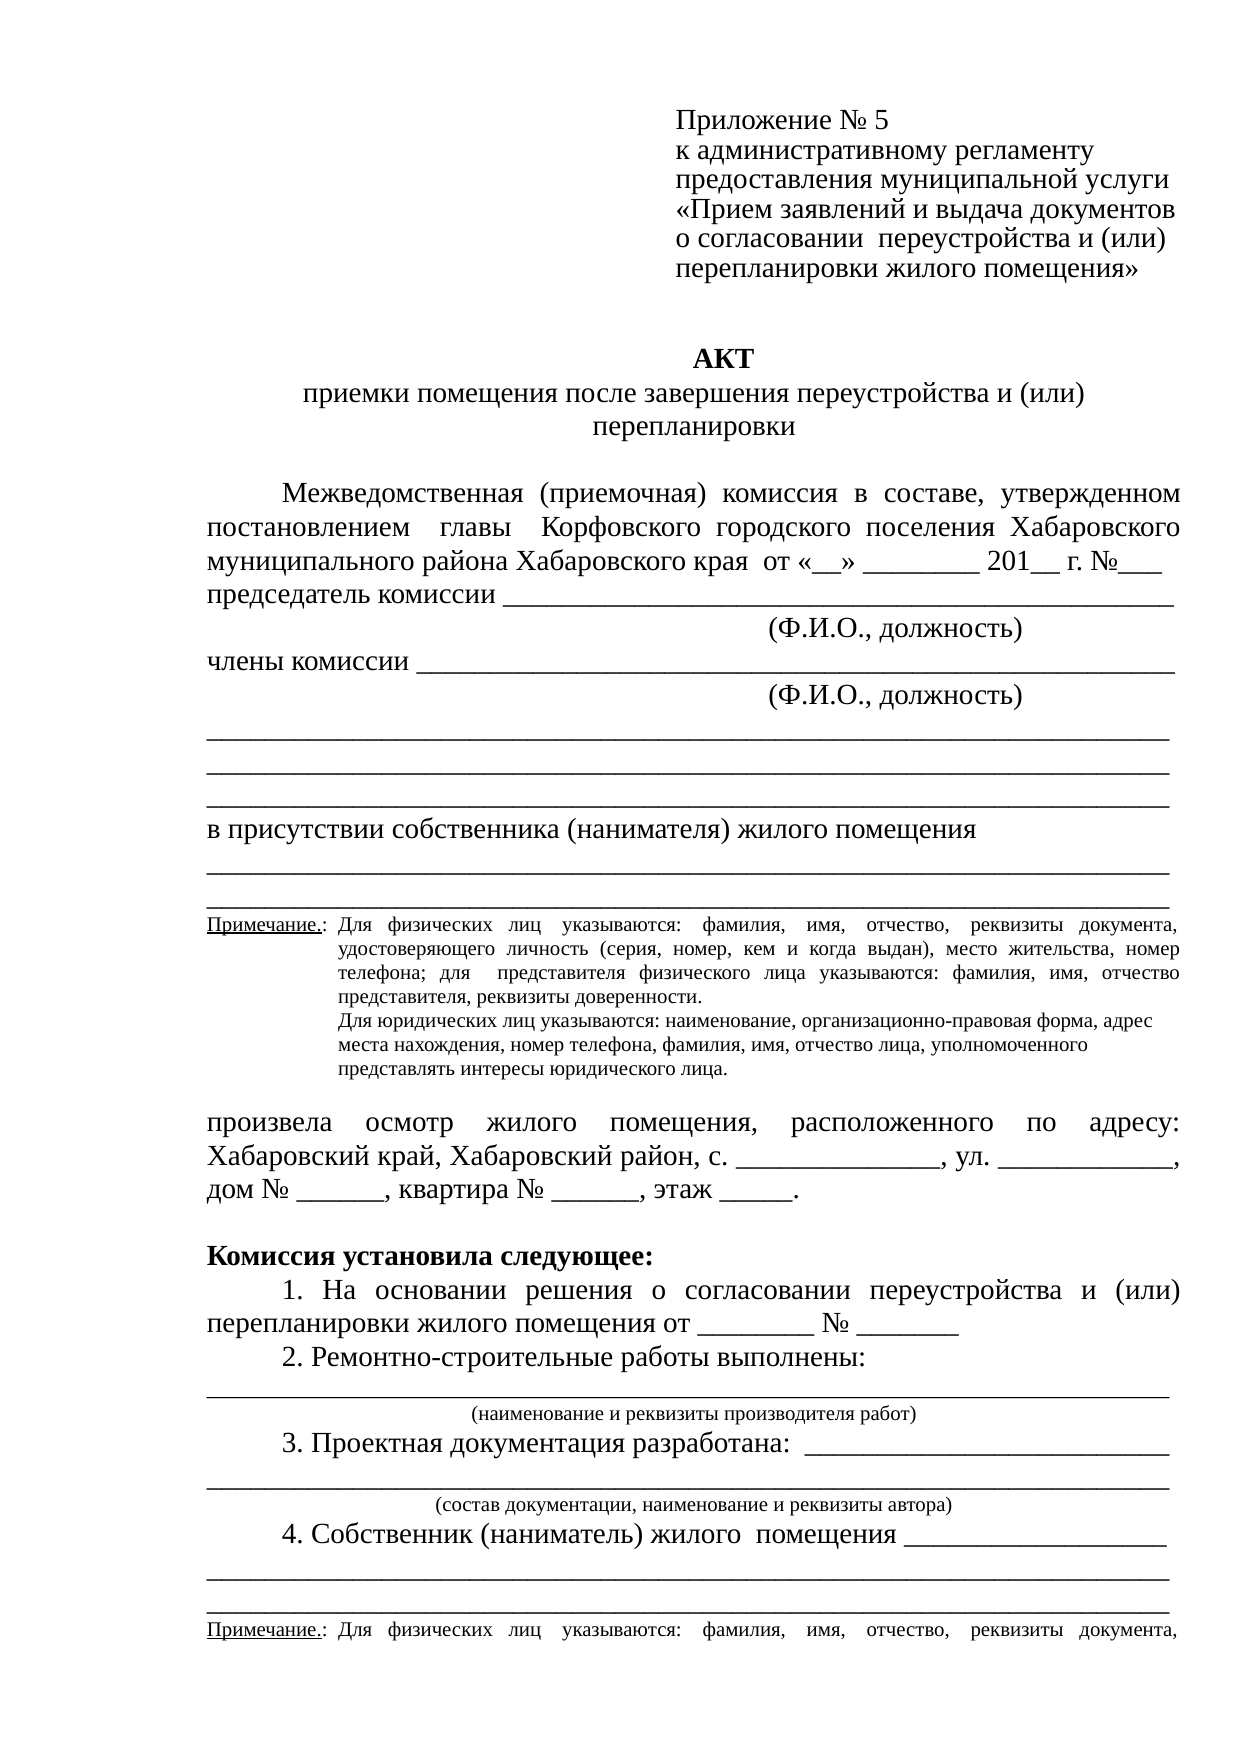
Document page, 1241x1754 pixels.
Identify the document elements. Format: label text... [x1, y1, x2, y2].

text приемки помещения после завершения переустройства и (или) перепланировки [207, 375, 1181, 442]
text _____________________________________________________________________________ [207, 1372, 1181, 1401]
text (наименование и реквизиты производителя работ) [207, 1401, 1181, 1425]
text 1. На основании решения о согласовании переустройства и (или) перепланировки жилого помещения от ________ № _______ [207, 1272, 1181, 1339]
text (Ф.И.О., должность) [207, 677, 1181, 710]
text Межведомственная (приемочная) комиссия в составе, утвержденном постановлением главы Корфовского городского поселения Хабаровского муниципального района Хабаровского края от «__» ________ 201__ г. №___ [207, 476, 1181, 576]
text председатель комиссии ______________________________________________ [207, 576, 1181, 610]
text удостоверяющего личность (серия, номер, кем и когда выдан), место жительства, номер телефона; для представителя физического лица указываются: фамилия, имя, отчество представителя, реквизиты доверенности. [338, 936, 1181, 1008]
text Приложение № 5 [207, 106, 1181, 136]
text 2. Ремонтно-строительные работы выполнены: [207, 1339, 1181, 1372]
text «Прием заявлений и выдача документов [207, 195, 1181, 224]
text в присутствии собственника (нанимателя) жилого помещения [207, 811, 1181, 844]
text к административному регламенту [207, 136, 1181, 165]
text Примечание.: Для физических лиц указываются: фамилия, имя, отчество, реквизиты документа, [207, 912, 1181, 936]
text перепланировки жилого помещения» [207, 254, 1181, 313]
text члены комиссии ____________________________________________________ [207, 643, 1181, 677]
text 4. Собственник (наниматель) жилого помещения __________________ ____________________________________________________________________________________________________________________________________ [207, 1516, 1181, 1617]
text предоставления муниципальной услуги [207, 165, 1181, 195]
text Комиссия установила следующее: [207, 1238, 1181, 1272]
text (состав документации, наименование и реквизиты автора) [207, 1492, 1181, 1516]
text (Ф.И.О., должность) [207, 610, 1181, 643]
text о согласовании переустройства и (или) [207, 224, 1181, 254]
text произвела осмотр жилого помещения, расположенного по адресу: Хабаровский край, Хабаровский район, с. ______________, ул. ____________, дом № ______, квартира № ______, этаж _____. [207, 1104, 1181, 1205]
text Для юридических лиц указываются: наименование, организационно-правовая форма, адрес места нахождения, номер телефона, фамилия, имя, отчество лица, уполномоченного представлять интересы юридического лица. [338, 1008, 1181, 1080]
text __________________________________________________________________ [207, 844, 1181, 878]
text __________________________________________________________________ [207, 744, 1181, 777]
text __________________________________________________________________ [207, 1459, 1181, 1492]
text __________________________________________________________________ [207, 710, 1181, 744]
text __________________________________________________________________ [207, 777, 1181, 811]
text 3. Проектная документация разработана: _________________________ [207, 1425, 1181, 1459]
text __________________________________________________________________ [207, 878, 1181, 912]
text Примечание.: Для физических лиц указываются: фамилия, имя, отчество, реквизиты документа, [207, 1617, 1181, 1641]
text АКТ [266, 341, 1181, 375]
